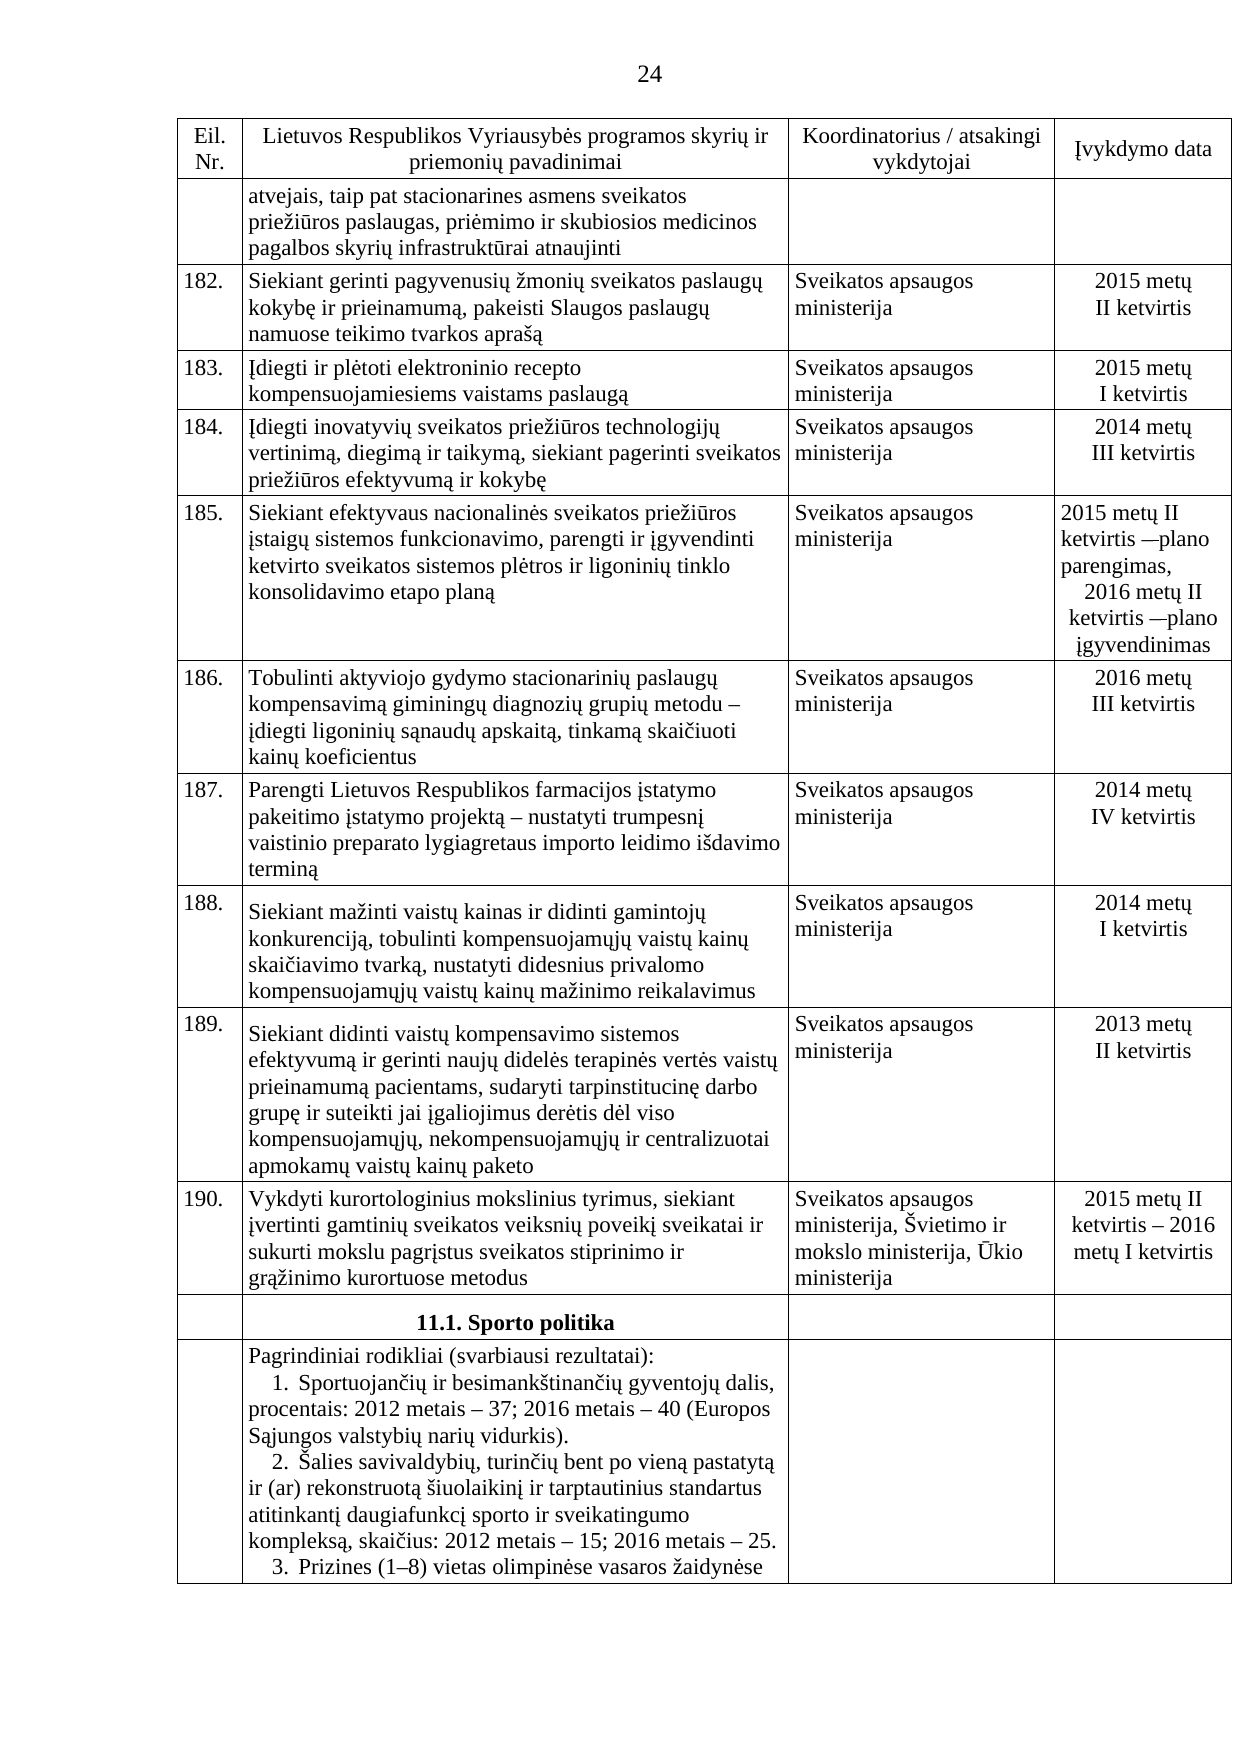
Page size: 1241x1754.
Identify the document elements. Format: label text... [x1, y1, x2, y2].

table_cell [789, 1340, 1054, 1583]
table_cell Sveikatos apsaugos ministerija [789, 410, 1054, 495]
table_cell Įdiegti ir plėtoti elektroninio recepto kompensuojamiesiems vaistams paslaugą [243, 351, 788, 409]
table_cell 2016 metų III ketvirtis [1055, 661, 1231, 772]
table_cell 185. [178, 496, 242, 660]
table_cell Sveikatos apsaugos ministerija, Švietimo ir mokslo ministerija, Ūkio ministerija [789, 1182, 1054, 1293]
table_header Koordinatorius / atsakingi vykdytojai [789, 119, 1054, 178]
table_cell 189. [178, 1008, 242, 1181]
table_header Įvykdymo data [1055, 119, 1231, 178]
table_cell 188. [178, 886, 242, 1007]
table_cell 2015 metų II ketvirtis – 2016 metų I ketvirtis [1055, 1182, 1231, 1293]
table_cell Sveikatos apsaugos ministerija [789, 661, 1054, 772]
table_cell Sveikatos apsaugos ministerija [789, 774, 1054, 885]
table_cell [789, 179, 1054, 264]
table_cell atvejais, taip pat stacionarines asmens sveikatos priežiūros paslaugas, priėmimo ir skubiosios medicinos pagalbos skyrių infrastruktūrai atnaujinti [243, 179, 788, 264]
table_cell [1055, 179, 1231, 264]
table_cell [178, 179, 242, 264]
table_cell [178, 1340, 242, 1583]
table_cell Sveikatos apsaugos ministerija [789, 265, 1054, 349]
table_cell Siekiant efektyvaus nacionalinės sveikatos priežiūros įstaigų sistemos funkcionavimo, parengti ir įgyvendinti ketvirto sveikatos sistemos plėtros ir ligoninių tinklo konsolidavimo etapo planą [243, 496, 788, 660]
table_cell 2014 metų IV ketvirtis [1055, 774, 1231, 885]
table_cell Siekiant mažinti vaistų kainas ir didinti gamintojų konkurenciją, tobulinti kompensuojamųjų vaistų kainų skaičiavimo tvarką, nustatyti didesnius privalomo kompensuojamųjų vaistų kainų mažinimo reikalavimus [243, 886, 788, 1007]
table_cell 11.1. Sporto politika [243, 1295, 788, 1339]
table_cell Vykdyti kurortologinius mokslinius tyrimus, siekiant įvertinti gamtinių sveikatos veiksnių poveikį sveikatai ir sukurti mokslu pagrįstus sveikatos stiprinimo ir grąžinimo kurortuose metodus [243, 1182, 788, 1293]
table_cell 2015 metų II ketvirtis [1055, 265, 1231, 349]
table_cell Siekiant gerinti pagyvenusių žmonių sveikatos paslaugų kokybę ir prieinamumą, pakeisti Slaugos paslaugų namuose teikimo tvarkos aprašą [243, 265, 788, 349]
table_cell 2015 metų II ketvirtis – plano parengimas, 2016 metų II ketvirtis – plano įgyvendinimas [1055, 496, 1231, 660]
table_cell Įdiegti inovatyvių sveikatos priežiūros technologijų vertinimą, diegimą ir taikymą, siekiant pagerinti sveikatos priežiūros efektyvumą ir kokybę [243, 410, 788, 495]
table_cell 184. [178, 410, 242, 495]
table_cell [1055, 1340, 1231, 1583]
table_header Lietuvos Respublikos Vyriausybės programos skyrių ir priemonių pavadinimai [243, 119, 788, 178]
table_cell 190. [178, 1182, 242, 1293]
table_cell Sveikatos apsaugos ministerija [789, 1008, 1054, 1181]
table_cell Sveikatos apsaugos ministerija [789, 351, 1054, 409]
table_header Eil. Nr. [178, 119, 242, 178]
table_cell Tobulinti aktyviojo gydymo stacionarinių paslaugų kompensavimą giminingų diagnozių grupių metodu – įdiegti ligoninių sąnaudų apskaitą, tinkamą skaičiuoti kainų koeficientus [243, 661, 788, 772]
table_cell 2013 metų II ketvirtis [1055, 1008, 1231, 1181]
table_cell [1055, 1295, 1231, 1339]
table_cell 2015 metų I ketvirtis [1055, 351, 1231, 409]
table_cell Pagrindiniai rodikliai (svarbiausi rezultatai): 1. Sportuojančių ir besimankštinančių gyventojų dalis, procentais: 2012 metais – 37; 2016 metais – 40 (Europos Sąjungos valstybių narių vidurkis). 2. Šalies savivaldybių, turinčių bent po vieną pastatytą ir (ar) rekonstruotą šiuolaikinį ir tarptautinius standartus atitinkantį daugiafunkcį sporto ir sveikatingumo kompleksą, skaičius: 2012 metais – 15; 2016 metais – 25. 3. Prizines (1–8) vietas olimpinėse vasaros žaidynėse [243, 1340, 788, 1583]
table_cell 2014 metų III ketvirtis [1055, 410, 1231, 495]
table_cell 186. [178, 661, 242, 772]
table_cell 2014 metų I ketvirtis [1055, 886, 1231, 1007]
table_cell Sveikatos apsaugos ministerija [789, 496, 1054, 660]
table_cell 187. [178, 774, 242, 885]
table_cell 182. [178, 265, 242, 349]
table_cell [789, 1295, 1054, 1339]
table_cell Sveikatos apsaugos ministerija [789, 886, 1054, 1007]
table_cell Parengti Lietuvos Respublikos farmacijos įstatymo pakeitimo įstatymo projektą – nustatyti trumpesnį vaistinio preparato lygiagretaus importo leidimo išdavimo terminą [243, 774, 788, 885]
table_cell 183. [178, 351, 242, 409]
table_cell [178, 1295, 242, 1339]
table_cell Siekiant didinti vaistų kompensavimo sistemos efektyvumą ir gerinti naujų didelės terapinės vertės vaistų prieinamumą pacientams, sudaryti tarpinstitucinę darbo grupę ir suteikti jai įgaliojimus derėtis dėl viso kompensuojamųjų, nekompensuojamųjų ir centralizuotai apmokamų vaistų kainų paketo [243, 1008, 788, 1181]
